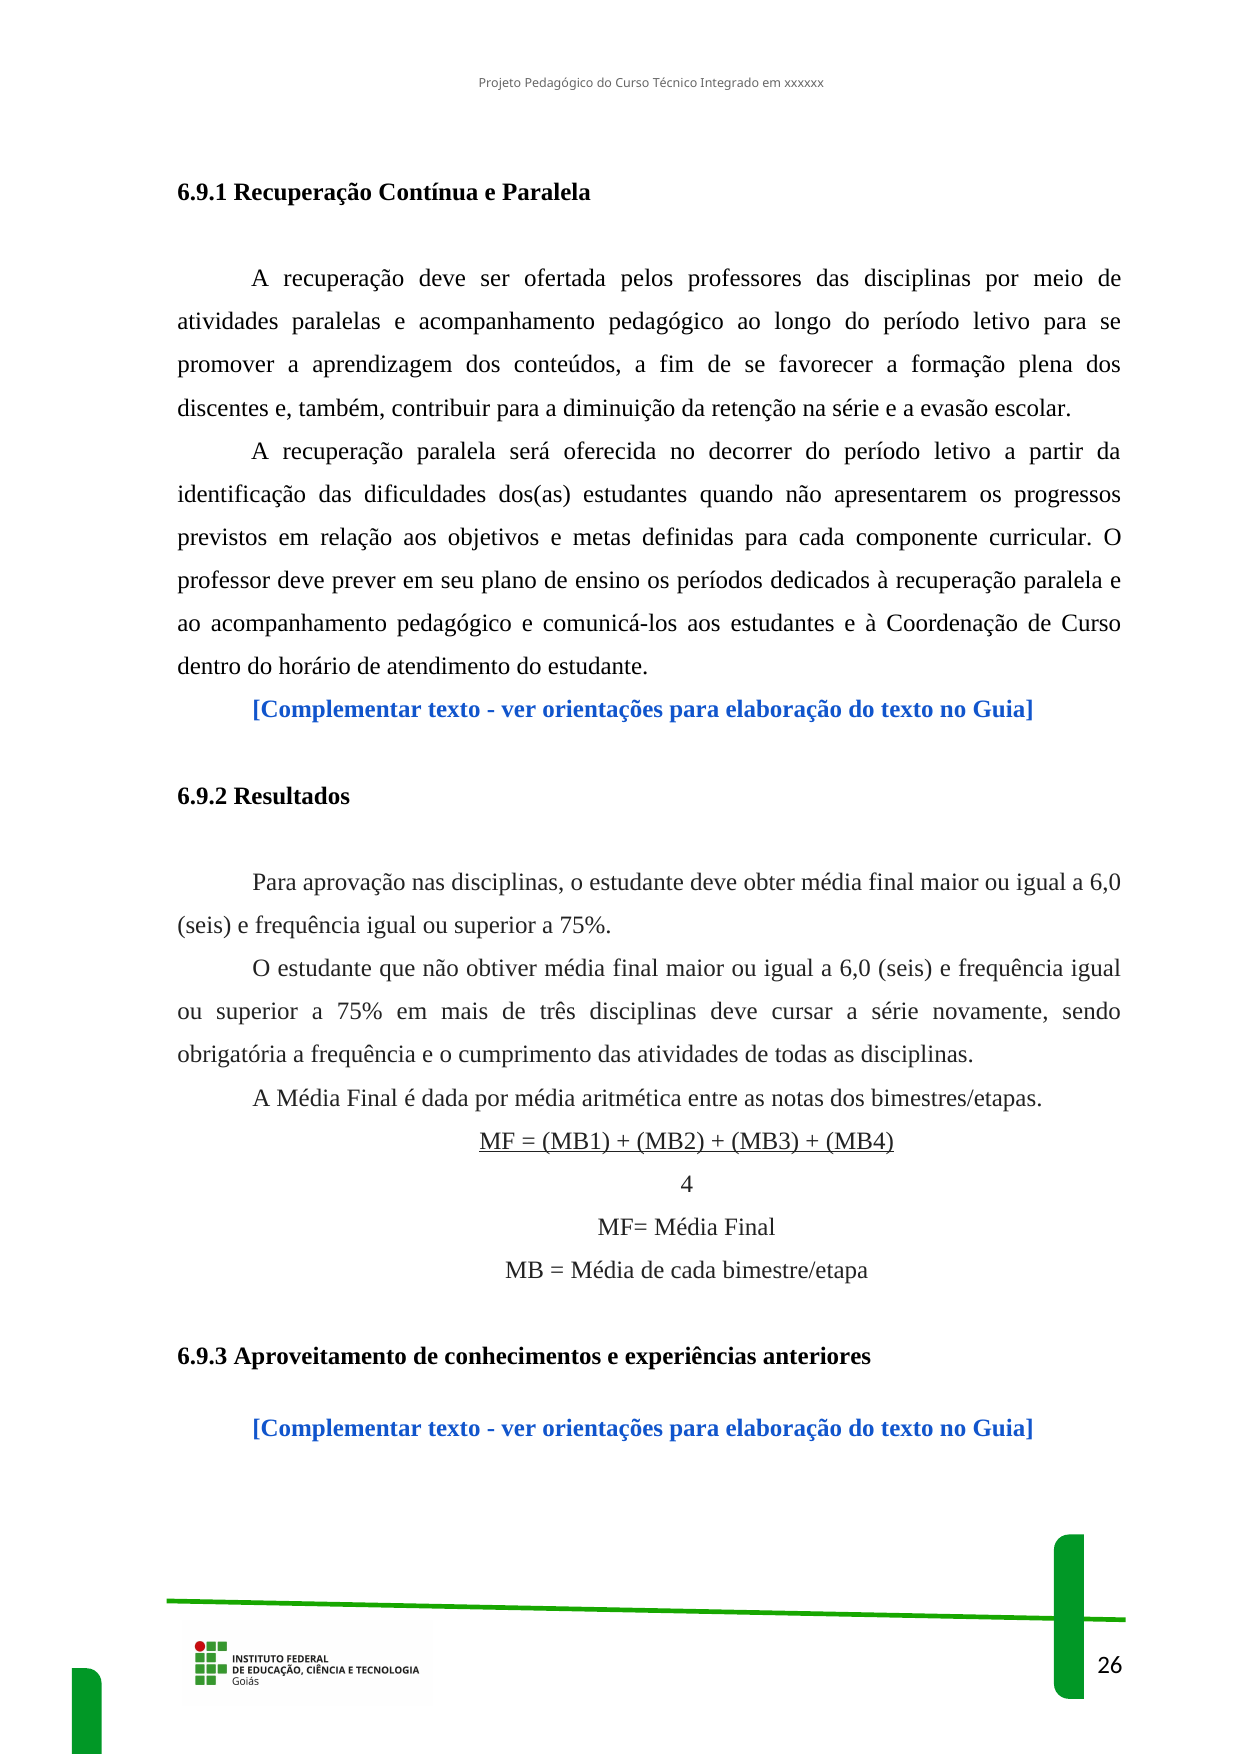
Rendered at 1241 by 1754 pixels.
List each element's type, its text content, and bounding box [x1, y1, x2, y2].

text [Complementar texto - ver orientações para elaboração do texto no Guia] [177, 694, 1122, 723]
text MF = (MB1) + (MB2) + (MB3) + (MB4) [177, 1126, 1122, 1154]
text MF= Média Final [177, 1212, 1122, 1241]
text 4 [177, 1169, 1122, 1198]
text O estudante que não obtiver média final maior ou igual a 6,0 (seis) e frequência igual ou superior a 75% em mais de três disciplinas deve cursar a série novamente, sendo obrigatória a frequência e o cumprimento das atividades de todas as disciplinas. [177, 953, 1122, 1068]
text MB = Média de cada bimestre/etapa [177, 1255, 1122, 1284]
text A Média Final é dada por média aritmética entre as notas dos bimestres/etapas. [177, 1083, 1122, 1111]
text A recuperação deve ser ofertada pelos professores das disciplinas por meio de atividades paralelas e acompanhamento pedagógico ao longo do período letivo para se promover a aprendizagem dos conteúdos, a fim de se favorecer a formação plena dos discentes e, também, contribuir para a diminuição da retenção na série e a evasão escolar. [177, 263, 1122, 421]
text A recuperação paralela será oferecida no decorrer do período letivo a partir da identificação das dificuldades dos(as) estudantes quando não apresentarem os progressos previstos em relação aos objetivos e metas definidas para cada componente curricular. O professor deve prever em seu plano de ensino os períodos dedicados à recuperação paralela e ao acompanhamento pedagógico e comunicá-los aos estudantes e à Coordenação de Curso dentro do horário de atendimento do estudante. [177, 436, 1122, 680]
subtitle 6.9.2 Resultados [177, 781, 1122, 809]
text Para aprovação nas disciplinas, o estudante deve obter média final maior ou igual a 6,0 (seis) e frequência igual ou superior a 75%. [177, 867, 1122, 939]
subtitle 6.9.1 Recuperação Contínua e Paralela [177, 177, 1122, 206]
picture [181, 1620, 433, 1706]
subtitle 6.9.3 Aproveitamento de conhecimentos e experiências anteriores [177, 1341, 1122, 1370]
text [Complementar texto - ver orientações para elaboração do texto no Guia] [177, 1413, 1122, 1442]
